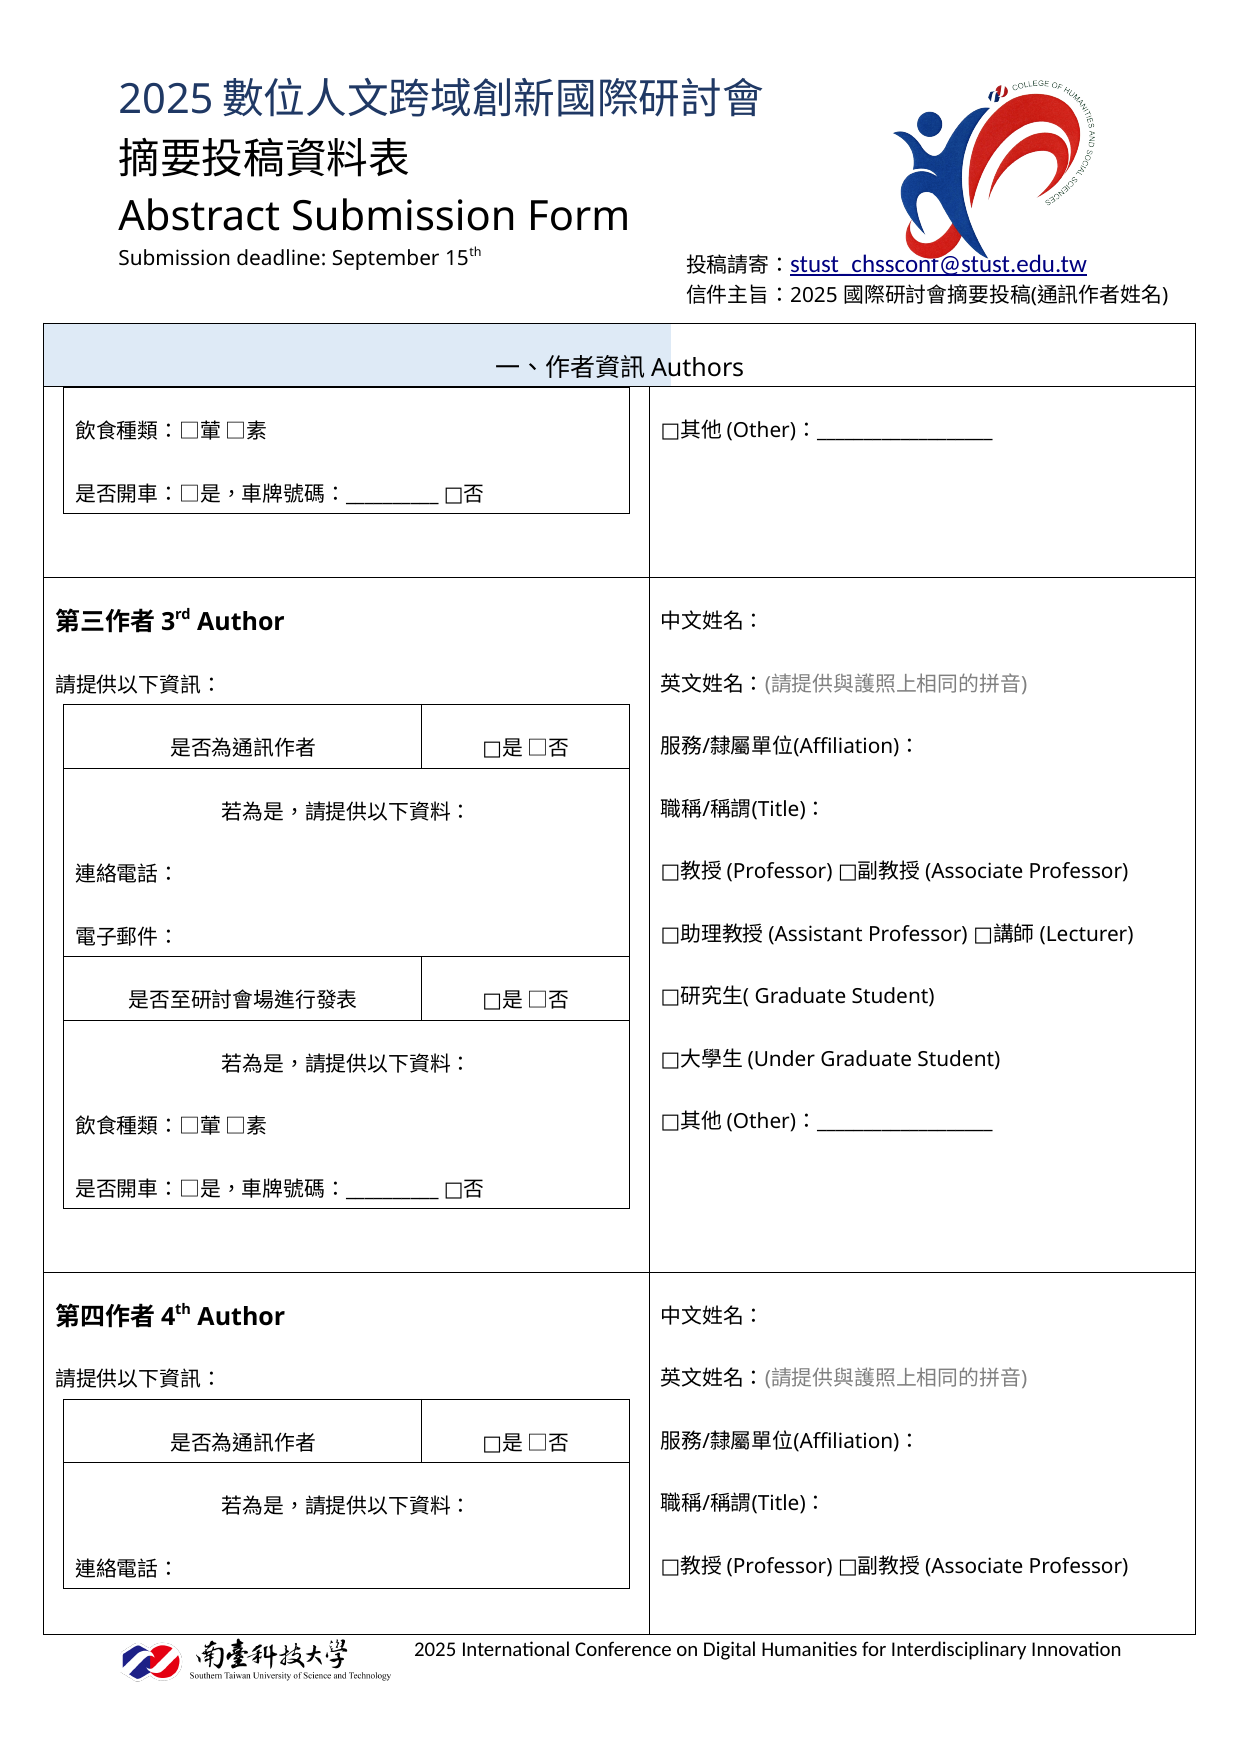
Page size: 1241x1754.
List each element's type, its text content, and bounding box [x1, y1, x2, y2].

table_cell 飲食種類：□葷 □素 是否開車：□是，車牌號碼：__________ □否 [64, 388, 629, 513]
table_header 是否為通訊作者 [64, 705, 421, 767]
table_cell 若為是，請提供以下資料： 飲食種類：□葷 □素 是否開車：□是，車牌號碼：__________ □否 [64, 1021, 629, 1208]
table_cell 若為是，請提供以下資料： 連絡電話： [64, 1463, 629, 1588]
table_cell 請提供以下資訊： [44, 640, 649, 1272]
table_cell □是 □否 [422, 957, 629, 1019]
table_cell 中文姓名： 英文姓名：(請提供與護照上相同的拼音) 服務/隸屬單位(Affiliation)： 職稱/稱謂(Title)： □教授 (Professor) □副教授 (Associate Professor) □助理教授 (Assistant Professor) □講師 (Lecturer) □研究生( Graduate Student) □大學生 (Under Graduate Student) □其他 (Other)：___________________ [650, 578, 1195, 1272]
table_cell 是否至研討會場進行發表 [64, 957, 421, 1019]
table_cell 請提供以下資訊： [44, 1335, 649, 1634]
table_cell [44, 387, 649, 577]
table_cell 第四作者 4th Author [44, 1273, 649, 1335]
table_header 是否為通訊作者 [64, 1400, 421, 1462]
table_cell 中文姓名： 英文姓名：(請提供與護照上相同的拼音) 服務/隸屬單位(Affiliation)： 職稱/稱謂(Title)： □教授 (Professor) □副教授 (Associate Professor) [650, 1273, 1195, 1634]
table_cell □其他 (Other)：___________________ [650, 387, 1195, 577]
table_header 一、作者資訊 Authors [44, 324, 671, 386]
table_header □是 □否 [422, 705, 629, 767]
table_cell 第三作者 3rd Author [44, 578, 649, 640]
table_cell 若為是，請提供以下資料： 連絡電話： 電子郵件： [64, 769, 629, 956]
table_header □是 □否 [422, 1400, 629, 1462]
